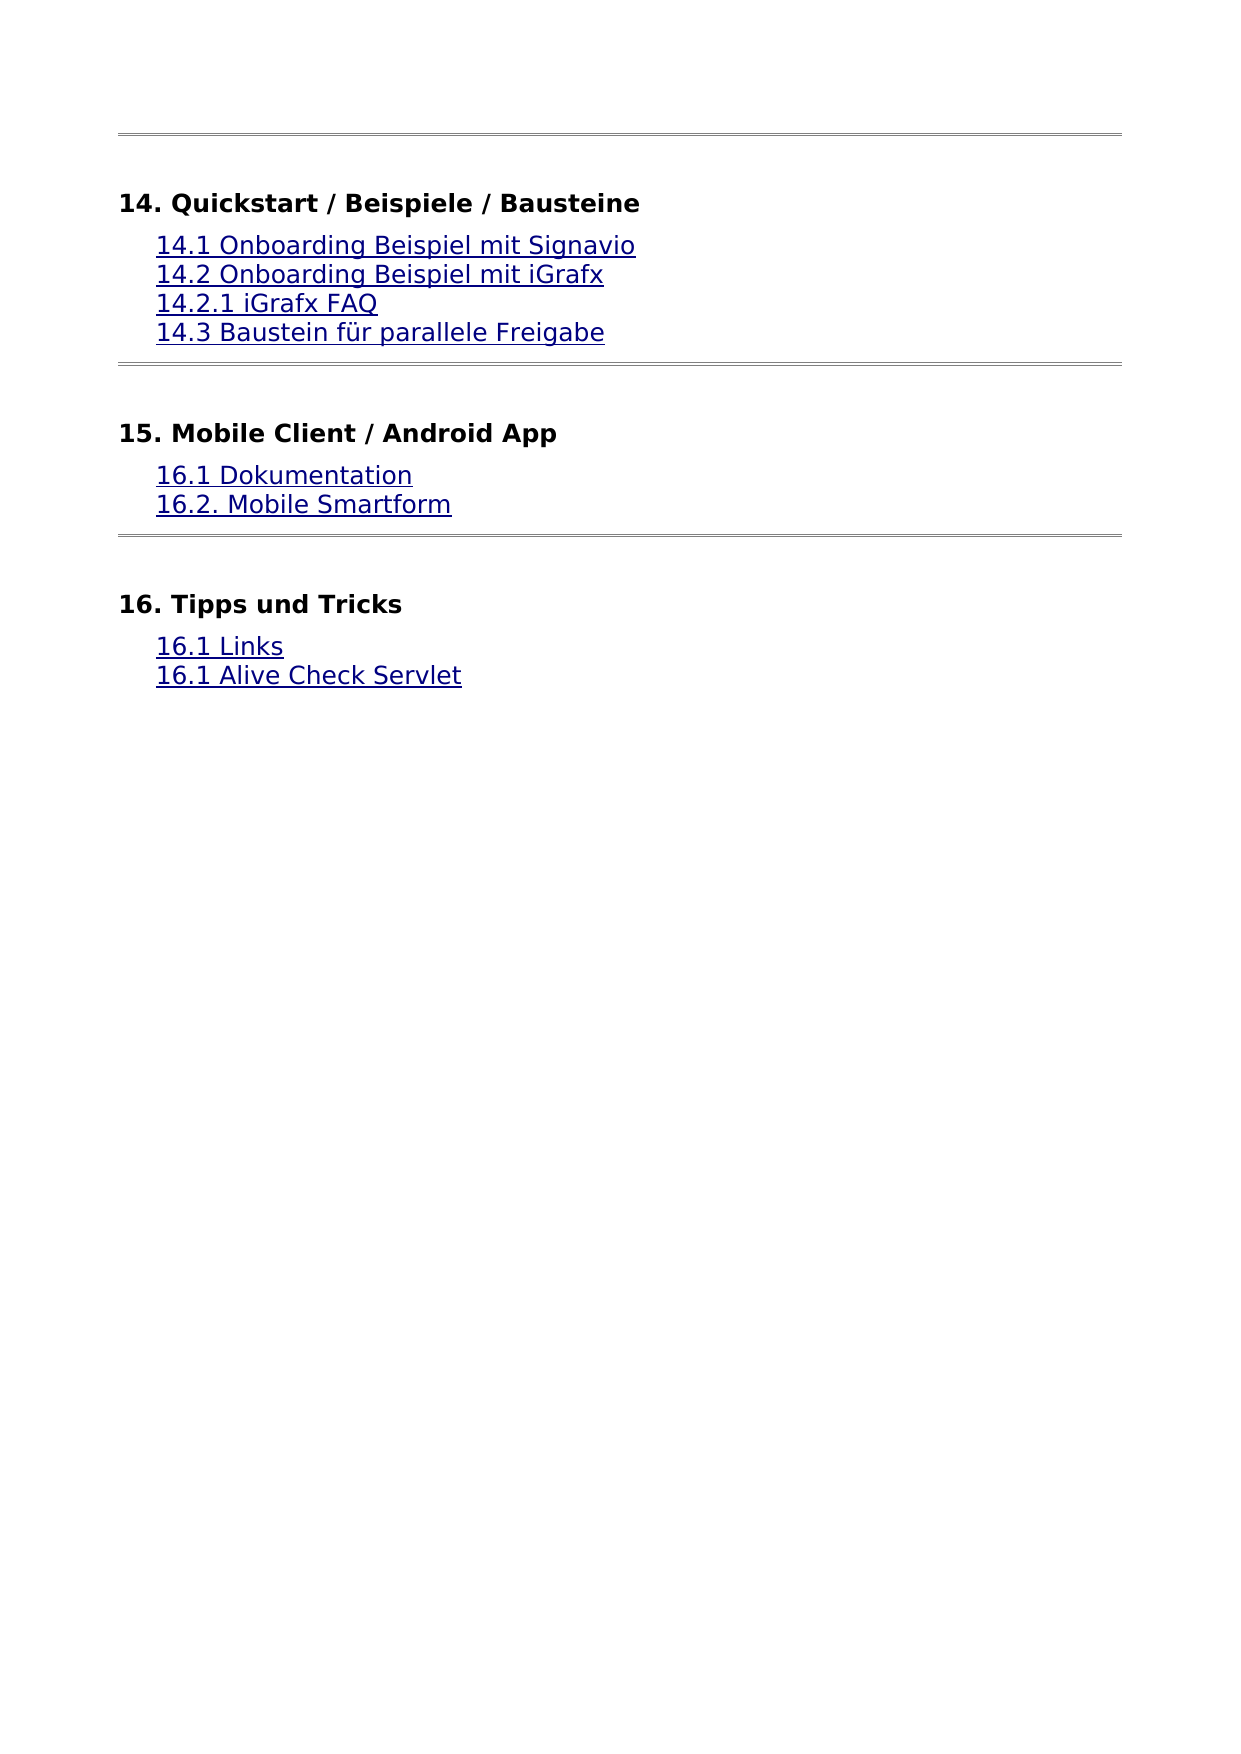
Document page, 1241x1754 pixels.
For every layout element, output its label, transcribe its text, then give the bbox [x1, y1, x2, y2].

text 14.2.1 iGrafx FAQ [118, 289, 1122, 319]
text 14.2 Onboarding Beispiel mit iGrafx [118, 260, 1122, 289]
text 16.1 Links [118, 632, 1122, 661]
text 16.2. Mobile Smartform [118, 490, 1122, 519]
text 16.1 Dokumentation [118, 461, 1122, 490]
text 14.3 Baustein für parallele Freigabe [118, 319, 1122, 348]
text 16.1 Alive Check Servlet [118, 661, 1122, 691]
subtitle 14. Quickstart / Beispiele / Bausteine [118, 189, 1122, 219]
text 14.1 Onboarding Beispiel mit Signavio [118, 231, 1122, 260]
subtitle 16. Tipps und Tricks [118, 591, 1122, 620]
subtitle 15. Mobile Client / Android App [118, 419, 1122, 448]
